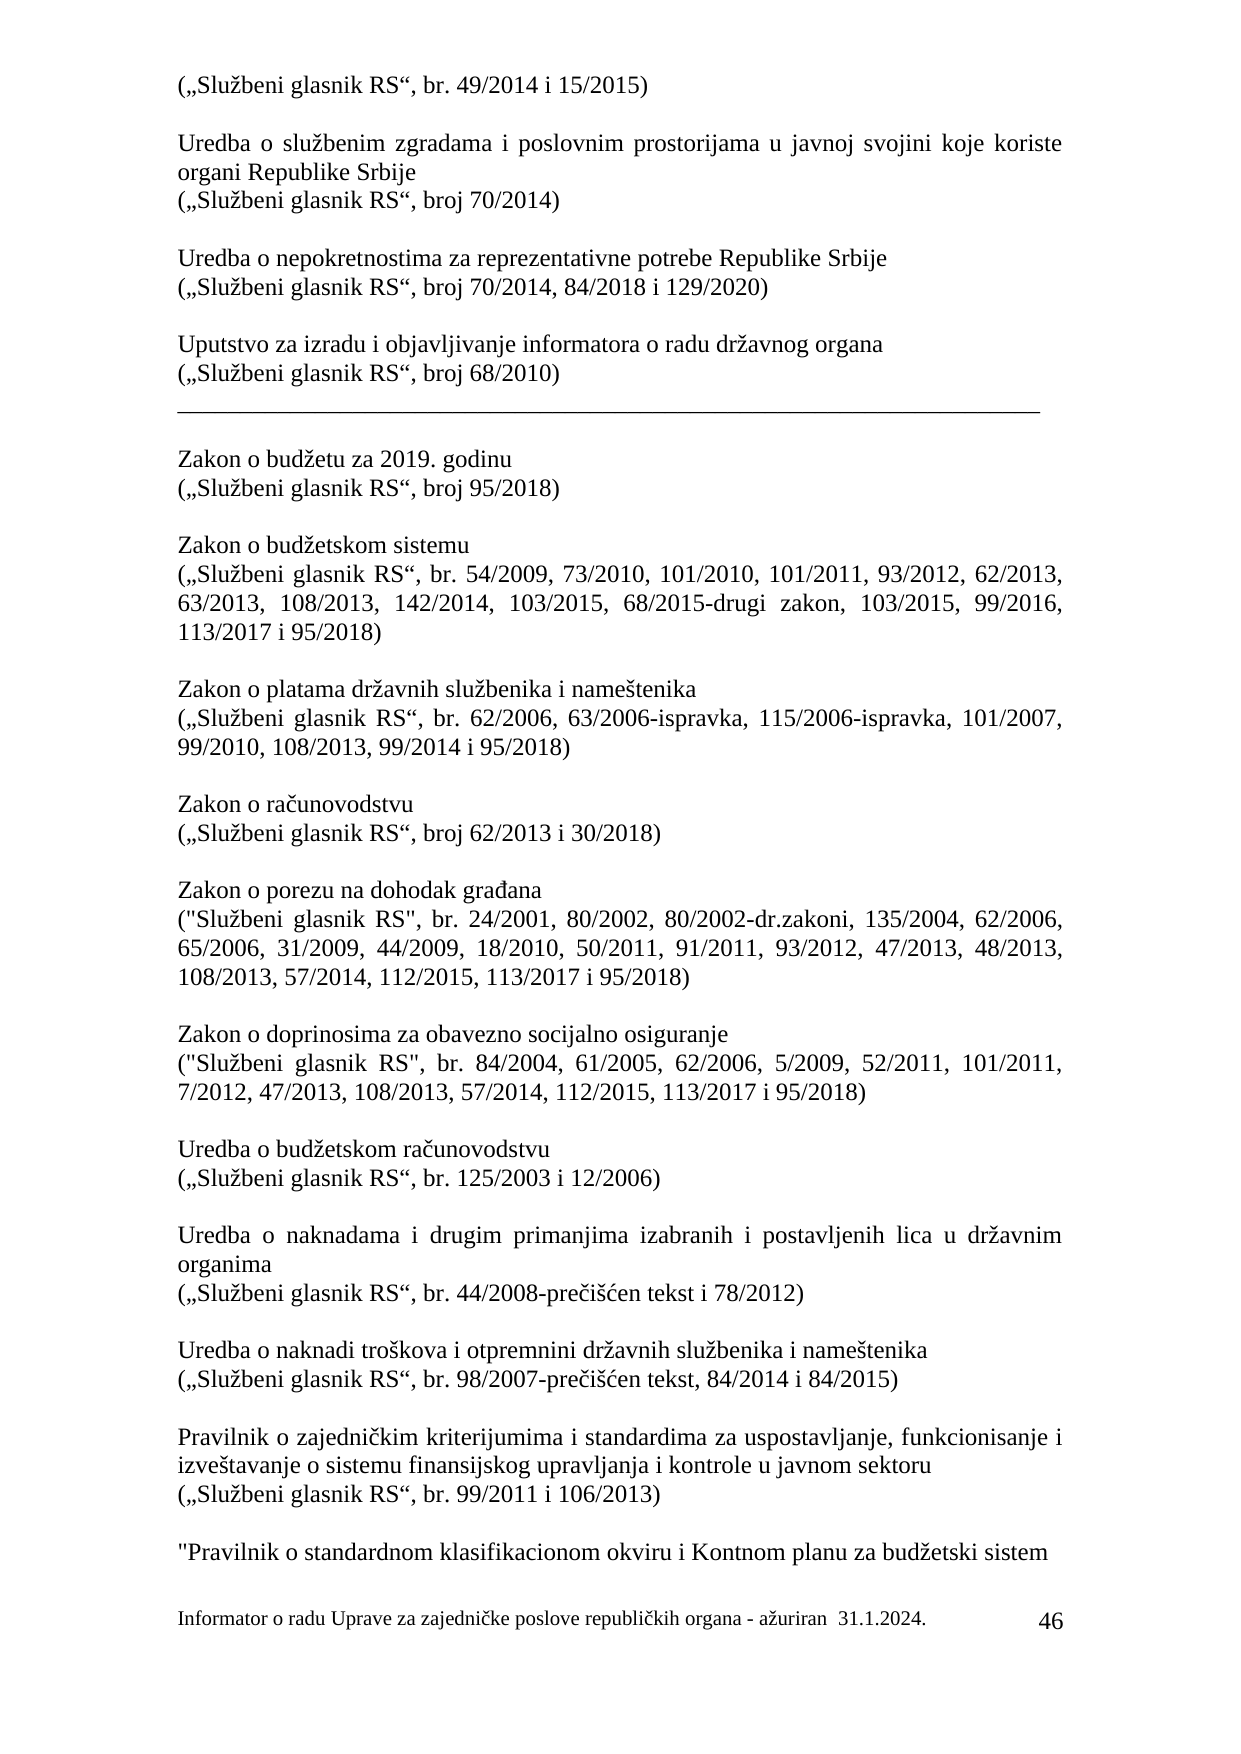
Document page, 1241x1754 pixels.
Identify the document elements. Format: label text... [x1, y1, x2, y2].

text Uredba o budžetskom računovodstvu [177, 1134, 1063, 1163]
text („Službeni glasnik RS“, br. 98/2007-prečišćen tekst, 84/2014 i 84/2015) [177, 1364, 1063, 1393]
text („Službeni glasnik RS“, br. 125/2003 i 12/2006) [177, 1163, 1063, 1192]
text Pravilnik o zajedničkim kriterijumima i standardima za uspostavljanje, funkcionisanje i izveštavanje o sistemu finansijskog upravljanja i kontrole u javnom sektoru [177, 1422, 1063, 1479]
text Uputstvo za izradu i objavljivanje informatora o radu državnog organa [177, 329, 1063, 358]
text Zakon o budžetskom sistemu [177, 530, 1063, 559]
text Zakon o porezu na dohodak građana [177, 875, 1063, 904]
text ("Službeni glasnik RS", br. 84/2004, 61/2005, 62/2006, 5/2009, 52/2011, 101/2011, 7/2012, 47/2013, 108/2013, 57/2014, 112/2015, 113/2017 i 95/2018) [177, 1048, 1063, 1105]
text _____________________________________________________________________ [177, 387, 1063, 415]
text Uredba o službenim zgradama i poslovnim prostorijama u javnoj svojini koje koriste organi Republike Srbije [177, 128, 1063, 185]
text („Službeni glasnik RS“, broj 70/2014, 84/2018 i 129/2020) [177, 272, 1063, 300]
text Uredba o naknadama i drugim primanjima izabranih i postavljenih lica u državnim organima [177, 1220, 1063, 1278]
text („Službeni glasnik RS“, broj 62/2013 i 30/2018) [177, 818, 1063, 847]
text („Službeni glasnik RS“, broj 70/2014) [177, 185, 1063, 214]
text („Službeni glasnik RS“, broj 68/2010) [177, 358, 1063, 387]
text Uredba o nepokretnostima za reprezentativne potrebe Republike Srbije [177, 243, 1063, 272]
text Zakon o računovodstvu [177, 789, 1063, 818]
text Zakon o doprinosima za obavezno socijalno osiguranje [177, 1019, 1063, 1048]
text ("Službeni glasnik RS", br. 24/2001, 80/2002, 80/2002-dr.zakoni, 135/2004, 62/2006, 65/2006, 31/2009, 44/2009, 18/2010, 50/2011, 91/2011, 93/2012, 47/2013, 48/2013, 108/2013, 57/2014, 112/2015, 113/2017 i 95/2018) [177, 904, 1063, 990]
text Zakon o platama državnih službenika i nameštenika [177, 674, 1063, 703]
text („Službeni glasnik RS“, br. 54/2009, 73/2010, 101/2010, 101/2011, 93/2012, 62/2013, 63/2013, 108/2013, 142/2014, 103/2015, 68/2015-drugi zakon, 103/2015, 99/2016, 113/2017 i 95/2018) [177, 559, 1063, 645]
text („Službeni glasnik RS“, br. 44/2008-prečišćen tekst i 78/2012) [177, 1278, 1063, 1307]
text Uredba o naknadi troškova i otpremnini državnih službenika i nameštenika [177, 1335, 1063, 1364]
text („Službeni glasnik RS“, br. 62/2006, 63/2006-ispravka, 115/2006-ispravka, 101/2007, 99/2010, 108/2013, 99/2014 i 95/2018) [177, 703, 1063, 760]
text "Pravilnik o standardnom klasifikacionom okviru i Kontnom planu za budžetski sistem [177, 1537, 1063, 1565]
text („Službeni glasnik RS“, br. 99/2011 i 106/2013) [177, 1479, 1063, 1508]
text („Službeni glasnik RS“, br. 49/2014 i 15/2015) [177, 70, 1063, 99]
text („Službeni glasnik RS“, broj 95/2018) [177, 473, 1063, 502]
text Zakon o budžetu za 2019. godinu [177, 444, 1063, 473]
